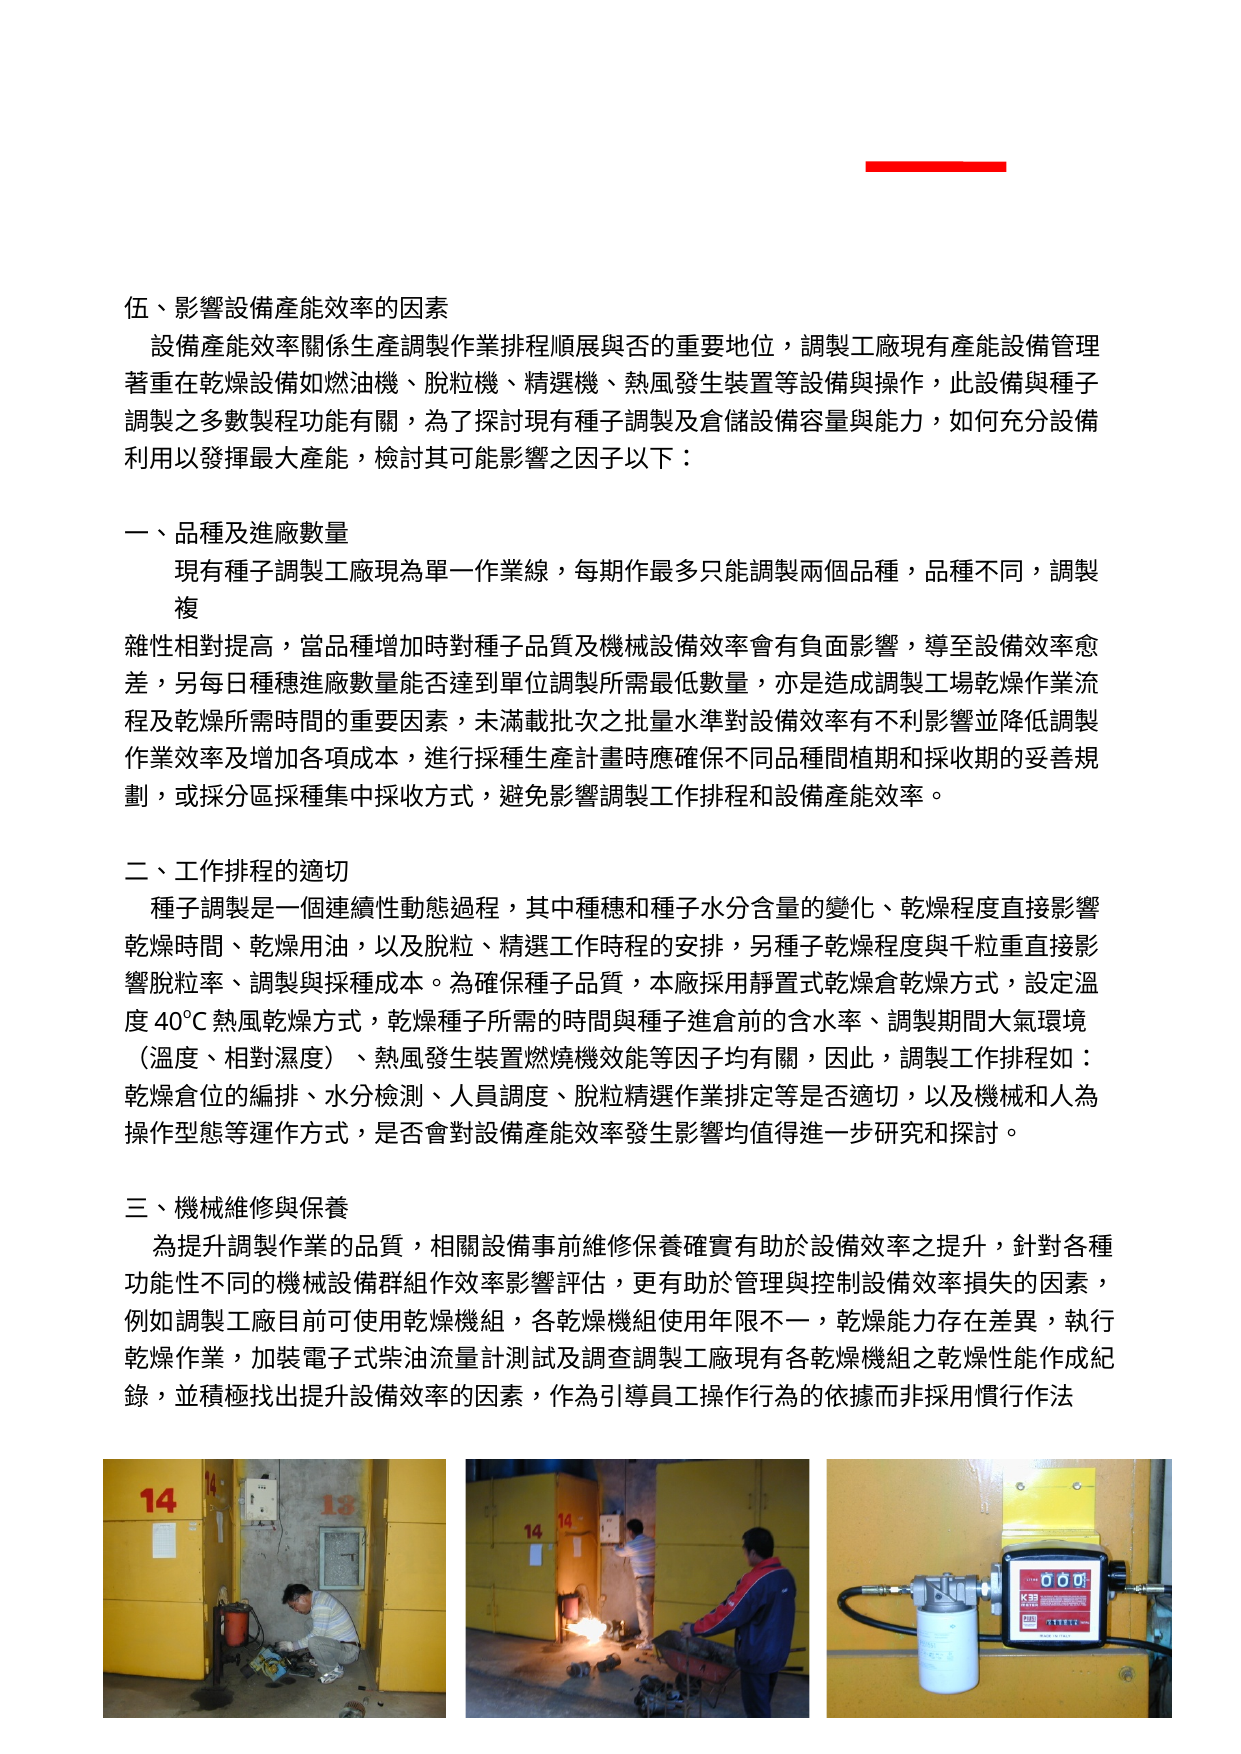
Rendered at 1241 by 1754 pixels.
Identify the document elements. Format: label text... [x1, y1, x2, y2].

text 三、機械維修與保養 [124, 1187, 1116, 1225]
text 伍、影響設備產能效率的因素 [124, 287, 1116, 325]
text 雜性相對提高，當品種增加時對種子品質及機械設備效率會有負面影響，導至設備效率愈差，另每日種穗進廠數量能否達到單位調製所需最低數量，亦是造成調製工場乾燥作業流程及乾燥所需時間的重要因素，未滿載批次之批量水準對設備效率有不利影響並降低調製作業效率及增加各項成本，進行採種生產計畫時應確保不同品種間植期和採收期的妥善規劃，或採分區採種集中採收方式，避免影響調製工作排程和設備產能效率。 [124, 625, 1116, 812]
picture [465, 1459, 810, 1718]
text 為提升調製作業的品質，相關設備事前維修保養確實有助於設備效率之提升，針對各種功能性不同的機械設備群組作效率影響評估，更有助於管理與控制設備效率損失的因素，例如調製工廠目前可使用乾燥機組，各乾燥機組使用年限不一，乾燥能力存在差異，執行乾燥作業，加裝電子式柴油流量計測試及調查調製工廠現有各乾燥機組之乾燥性能作成紀錄，並積極找出提升設備效率的因素，作為引導員工操作行為的依據而非採用慣行作法 [124, 1225, 1116, 1412]
picture [103, 1459, 446, 1718]
text 一、品種及進廠數量 [124, 512, 1116, 550]
text 設備產能效率關係生產調製作業排程順展與否的重要地位，調製工廠現有產能設備管理著重在乾燥設備如燃油機、脫粒機、精選機、熱風發生裝置等設備與操作，此設備與種子調製之多數製程功能有關，為了探討現有種子調製及倉儲設備容量與能力，如何充分設備利用以發揮最大產能，檢討其可能影響之因子以下： [124, 325, 1116, 475]
text 現有種子調製工廠現為單一作業線，每期作最多只能調製兩個品種，品種不同，調製複 [174, 550, 1116, 625]
text 種子調製是一個連續性動態過程，其中種穗和種子水分含量的變化、乾燥程度直接影響乾燥時間、乾燥用油，以及脫粒、精選工作時程的安排，另種子乾燥程度與千粒重直接影響脫粒率、調製與採種成本。為確保種子品質，本廠採用靜置式乾燥倉乾燥方式，設定溫度40oC熱風乾燥方式，乾燥種子所需的時間與種子進倉前的含水率、調製期間大氣環境（溫度、相對濕度）、熱風發生裝置燃燒機效能等因子均有關，因此，調製工作排程如：乾燥倉位的編排、水分檢測、人員調度、脫粒精選作業排定等是否適切，以及機械和人為操作型態等運作方式，是否會對設備產能效率發生影響均值得進一步研究和探討。 [124, 887, 1116, 1150]
text 二、工作排程的適切 [124, 850, 1116, 887]
picture [826, 1459, 1172, 1718]
